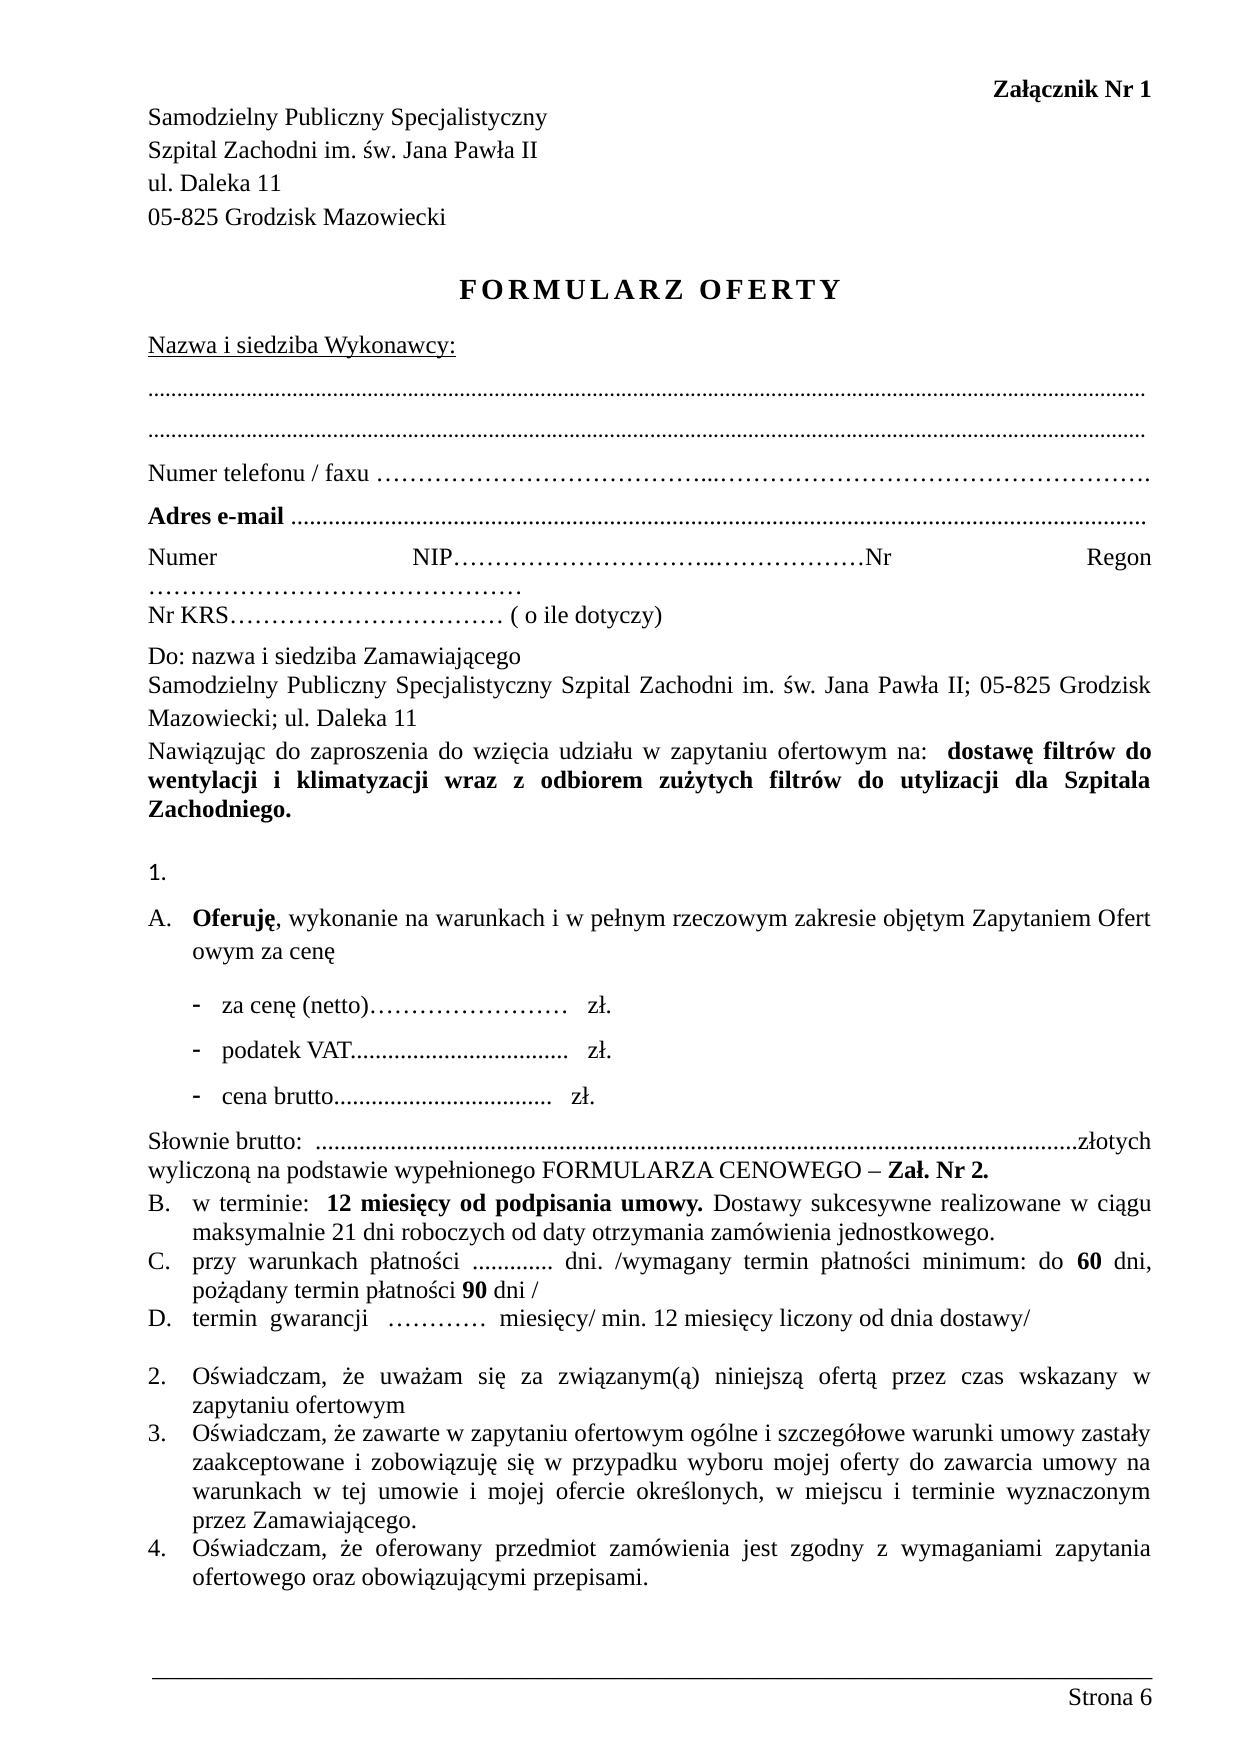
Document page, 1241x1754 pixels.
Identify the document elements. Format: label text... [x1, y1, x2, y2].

text Nazwa i siedziba Wykonawcy: ..........................................................................................................................................................................................................................................................................................................................................................Numer telefonu / faxu …………………………………...……………………………………………. [148, 331, 1152, 487]
text Nr KRS…………………………… ( o ile dotyczy) [148, 600, 1152, 629]
text FORMULARZ OFERTY [148, 272, 1152, 306]
text Do: nazwa i siedziba Zamawiającego [148, 641, 1240, 670]
text wyliczoną na podstawie wypełnionego FORMULARZA CENOWEGO – Zał. Nr 2. [148, 1155, 1176, 1184]
text Słownie brutto: ..........................................................................................................................złotych [148, 1126, 1152, 1155]
text 05-825 Grodzisk Mazowiecki [148, 202, 1152, 230]
text Samodzielny Publiczny Specjalistyczny [148, 102, 1152, 131]
list Nawiązując do zaproszenia do wzięcia udziału w zapytaniu ofertowym na: dostawę filtrów do wentylacji i klimatyzacji wraz z odbiorem zużytych filtrów do utylizacji dla Szpitala Zachodniego. [148, 736, 1152, 822]
text ul. Daleka 11 [148, 168, 1152, 197]
list cena brutto................................... zł. [192, 1081, 1152, 1110]
list w terminie: 12 miesięcy od podpisania umowy. Dostawy sukcesywne realizowane w ciągu maksymalnie 21 dni roboczych od daty otrzymania zamówienia jednostkowego. [148, 1188, 1152, 1246]
text Szpital Zachodni im. św. Jana Pawła II [148, 136, 1152, 164]
list Oświadczam, że oferowany przedmiot zamówienia jest zgodny z wymaganiami zapytania ofertowego oraz obowiązującymi przepisami. [148, 1533, 1152, 1591]
list przy warunkach płatności ............. dni. /wymagany termin płatności minimum: do 60 dni, pożądany termin płatności 90 dni / [148, 1246, 1152, 1303]
list Oferuję, wykonanie na warunkach i w pełnym rzeczowym zakresie objętym Zapytaniem Ofertowym za cenę [148, 903, 1152, 965]
text Adres e-mail ......................................................................................................................................... [148, 501, 1152, 530]
list podatek VAT................................... zł. [192, 1035, 1152, 1064]
text Załącznik Nr 1 [148, 74, 1152, 102]
list Oświadczam, że zawarte w zapytaniu ofertowym ogólne i szczegółowe warunki umowy zastały zaakceptowane i zobowiązuję się w przypadku wyboru mojej oferty do zawarcia umowy na warunkach w tej umowie i mojej ofercie określonych, w miejscu i terminie wyznaczonym przez Zamawiającego. [148, 1418, 1152, 1533]
list termin gwarancji ………… miesięcy/ min. 12 miesięcy liczony od dnia dostawy/ [148, 1303, 1152, 1332]
text Numer NIP…………………………..………………Nr Regon ……………………………………… [148, 542, 1152, 600]
text Samodzielny Publiczny Specjalistyczny Szpital Zachodni im. św. Jana Pawła II; 05-825 Grodzisk Mazowiecki; ul. Daleka 11 [148, 670, 1152, 732]
list Oświadczam, że uważam się za związanym(ą) niniejszą ofertą przez czas wskazany w zapytaniu ofertowym [148, 1361, 1152, 1418]
list za cenę (netto)…………………… zł. [192, 990, 1152, 1019]
